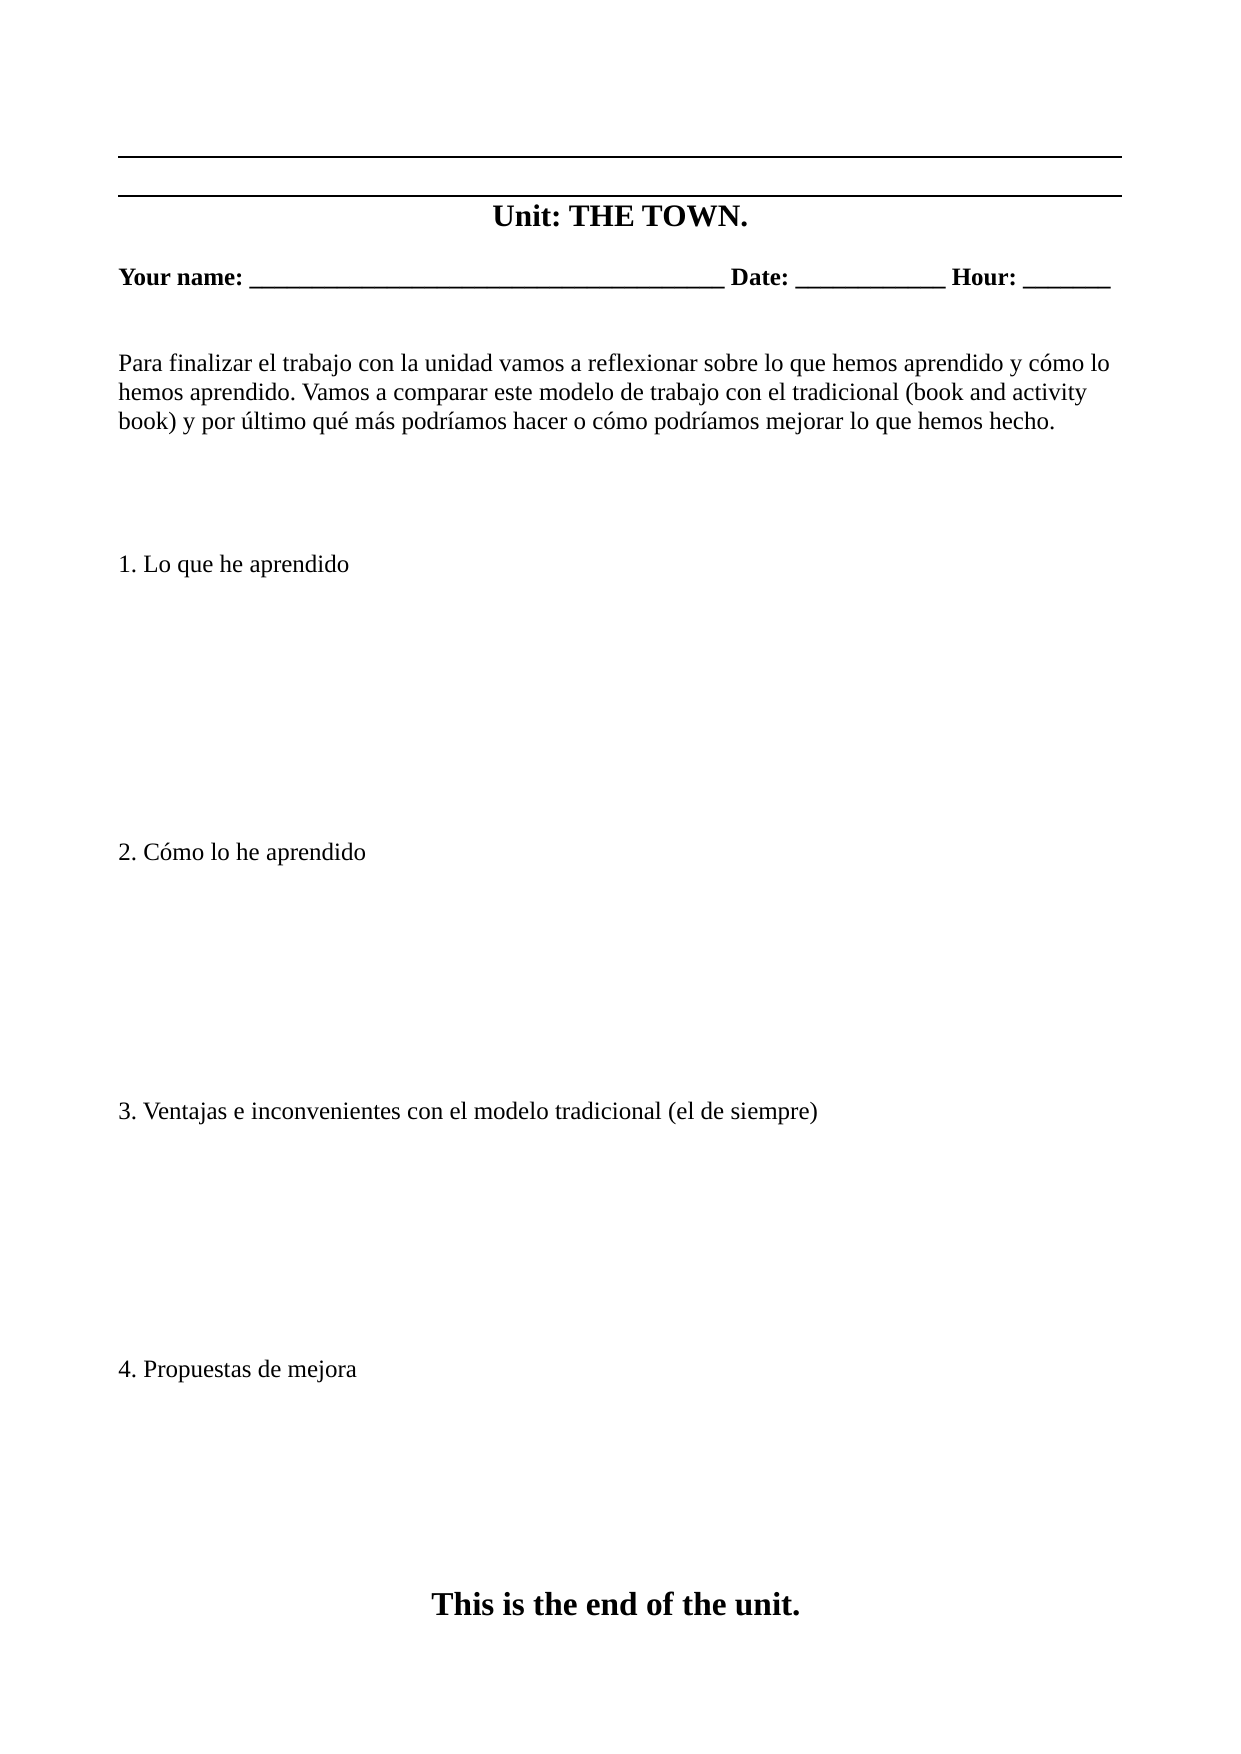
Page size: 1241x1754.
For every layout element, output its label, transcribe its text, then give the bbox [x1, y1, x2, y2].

text Para finalizar el trabajo con la unidad vamos a reflexionar sobre lo que hemos aprendido y cómo lo hemos aprendido. Vamos a comparar este modelo de trabajo con el tradicional (book and activity book) y por último qué más podríamos hacer o cómo podríamos mejorar lo que hemos hecho. [118, 348, 1122, 434]
text 4. Propuestas de mejora [118, 1354, 1122, 1383]
text This is the end of the unit. [118, 1584, 1122, 1623]
text 3. Ventajas e inconvenientes con el modelo tradicional (el de siempre) [118, 1096, 1122, 1124]
text Your name: ______________________________________ Date: ____________ Hour: _______ [118, 262, 1122, 291]
text Unit: THE TOWN. [118, 197, 1122, 233]
text 1. Lo que he aprendido [118, 549, 1122, 578]
text 2. Cómo lo he aprendido [118, 837, 1122, 866]
